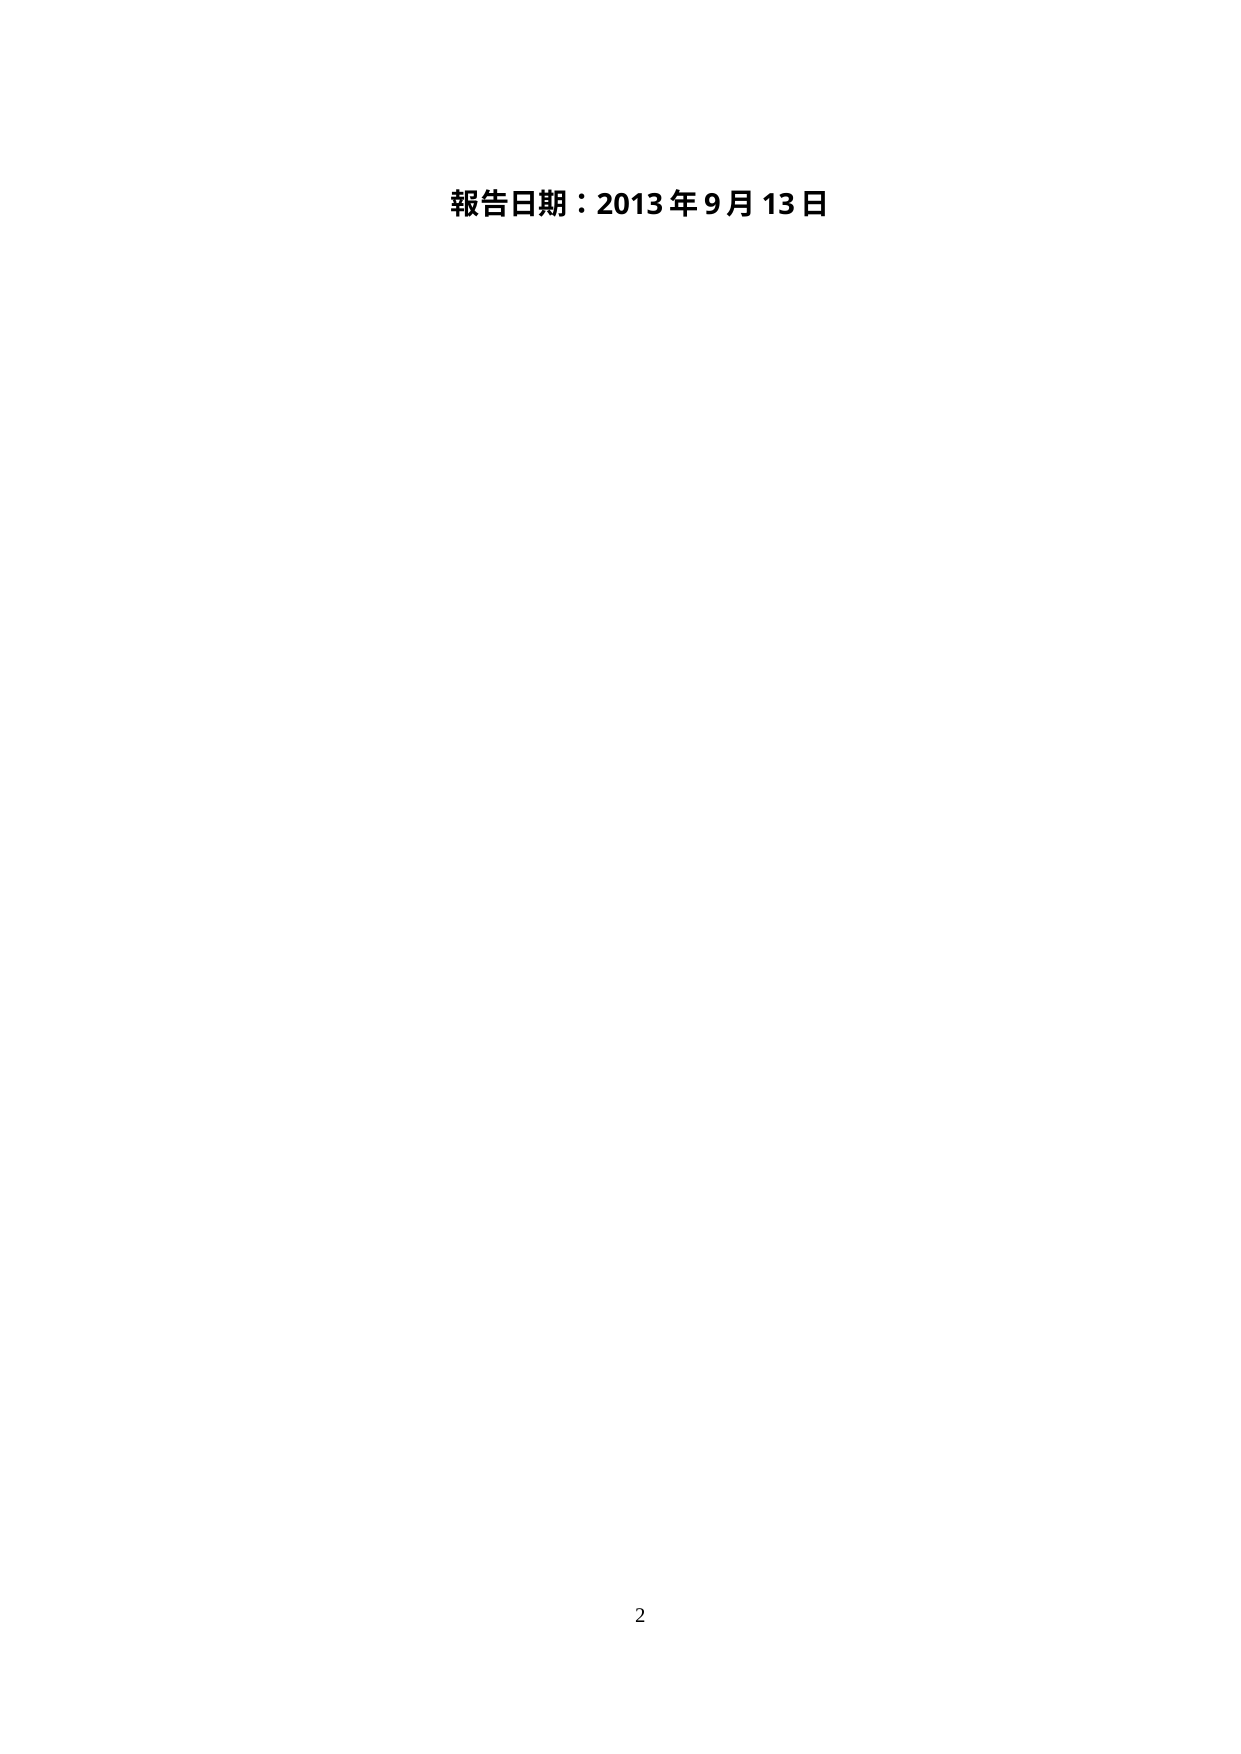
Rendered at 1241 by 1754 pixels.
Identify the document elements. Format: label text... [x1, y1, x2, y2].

text 報告日期：2013年9月13日 [187, 164, 1093, 239]
